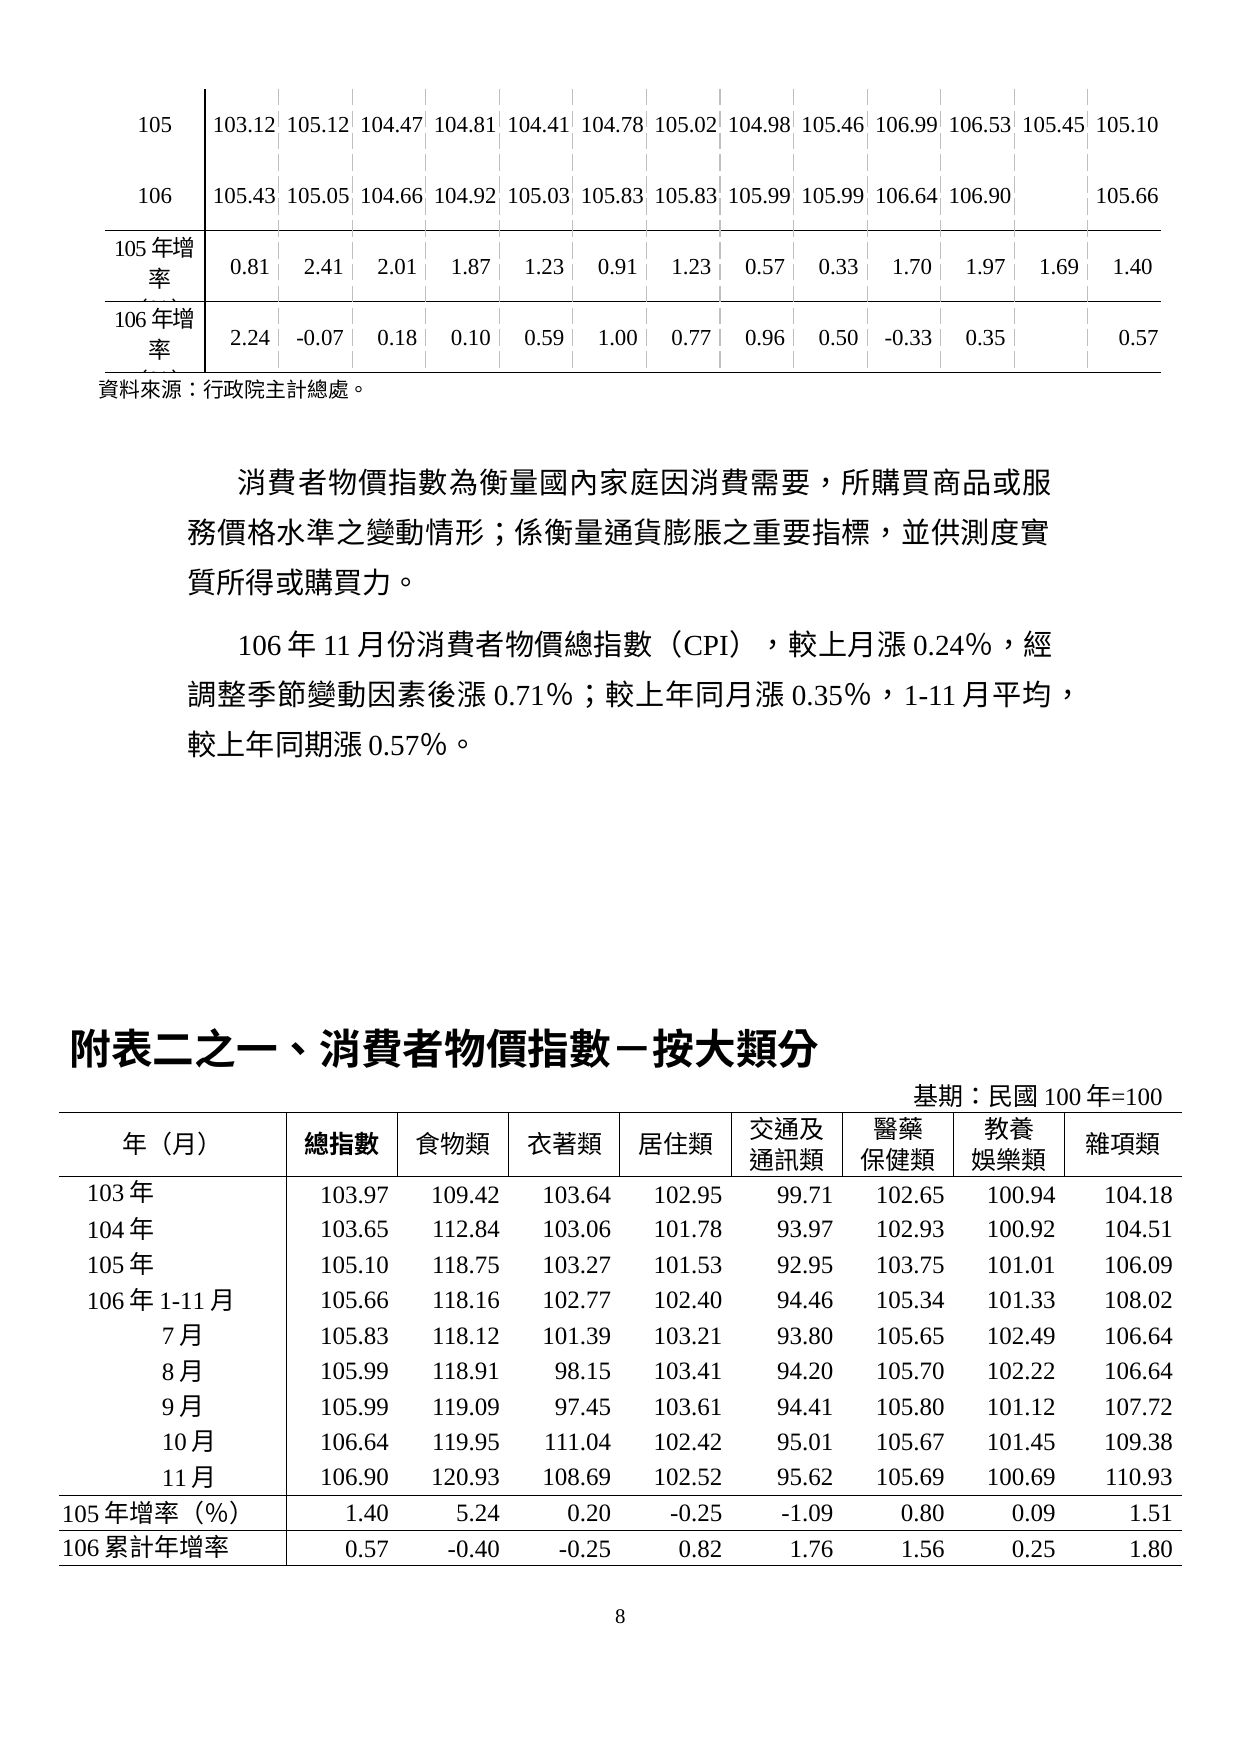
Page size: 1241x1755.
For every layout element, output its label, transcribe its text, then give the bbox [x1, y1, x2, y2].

table_cell 101.45 [953, 1424, 1064, 1459]
text 基期：民國100年=100 [187, 1076, 1162, 1112]
table_cell 92.95 [731, 1247, 842, 1282]
table_cell 106年增率（％） [105, 302, 204, 372]
table_cell [953, 1566, 1064, 1595]
table_cell 100.92 [953, 1211, 1064, 1247]
table_cell 0.20 [509, 1496, 620, 1530]
table_cell 0.96 [720, 302, 793, 372]
table_cell 94.20 [731, 1353, 842, 1388]
table_cell [398, 1566, 509, 1595]
table_header 教養 娛樂類 [954, 1113, 1064, 1176]
table_cell 104.92 [426, 160, 499, 230]
text 消費者物價指數為衡量國內家庭因消費需要，所購買商品或服務價格水準之變動情形；係衡量通貨膨脹之重要指標，並供測度實質所得或購買力。 [187, 453, 1053, 603]
table_cell 111.04 [509, 1424, 620, 1459]
table_cell 102.42 [620, 1424, 731, 1459]
table_cell 106.64 [1065, 1353, 1182, 1388]
table_cell 1.40 [287, 1496, 397, 1530]
table_cell 105.02 [646, 89, 720, 159]
table_cell 101.53 [620, 1247, 731, 1282]
table_cell 95.01 [731, 1424, 842, 1459]
table_header 食物類 [398, 1113, 508, 1176]
table_cell 103.06 [509, 1211, 620, 1247]
table_cell 104年 [59, 1211, 286, 1247]
table_cell 105.83 [573, 160, 646, 230]
table_header 年（月） [59, 1113, 286, 1176]
table_cell 105.05 [279, 160, 352, 230]
table_cell 1.70 [867, 231, 941, 301]
table_cell 109.38 [1065, 1424, 1182, 1459]
table_cell 106.09 [1065, 1247, 1182, 1282]
table_cell 108.69 [509, 1459, 620, 1494]
table_cell 105 [105, 89, 204, 159]
table_cell 103年 [59, 1177, 286, 1211]
table_cell 106.64 [867, 160, 941, 230]
table_cell 102.93 [842, 1211, 953, 1247]
table_cell 105.43 [206, 160, 278, 230]
table_header 交通及 通訊類 [732, 1113, 842, 1176]
table_cell 101.78 [620, 1211, 731, 1247]
table_cell 9月 [59, 1388, 286, 1424]
table_cell [509, 1566, 620, 1595]
table_cell 1.69 [1014, 231, 1088, 301]
table_header 居住類 [620, 1113, 731, 1176]
table_cell 105.99 [794, 160, 867, 230]
table_cell 105.83 [287, 1318, 397, 1353]
table_cell 105.34 [842, 1282, 953, 1317]
table_cell 103.21 [620, 1318, 731, 1353]
table_cell 104.18 [1065, 1177, 1182, 1211]
table_cell 100.94 [953, 1177, 1064, 1211]
table_cell 104.41 [499, 89, 573, 159]
table_cell 8月 [59, 1353, 286, 1388]
table_cell 102.49 [953, 1318, 1064, 1353]
table_cell 118.12 [398, 1318, 509, 1353]
table_cell 0.57 [1088, 302, 1161, 372]
table_cell 105.12 [279, 89, 352, 159]
table_cell 104.98 [720, 89, 793, 159]
table_cell 104.78 [573, 89, 646, 159]
table_cell 103.65 [287, 1211, 397, 1247]
table_cell 2.24 [206, 302, 278, 372]
table_cell 1.97 [941, 231, 1014, 301]
table_cell [620, 1566, 731, 1595]
table_cell 118.75 [398, 1247, 509, 1282]
table_cell 97.45 [509, 1388, 620, 1424]
table_cell 103.61 [620, 1388, 731, 1424]
table_cell 2.01 [352, 231, 426, 301]
table_cell 0.18 [352, 302, 426, 372]
table_cell 103.27 [509, 1247, 620, 1282]
table_cell 94.46 [731, 1282, 842, 1317]
table_cell 0.82 [620, 1531, 731, 1565]
table_cell 105年增率（％） [59, 1496, 286, 1530]
table_cell 105.83 [646, 160, 720, 230]
table_cell [1014, 302, 1088, 372]
table_cell 98.15 [509, 1353, 620, 1388]
table_cell [59, 1566, 286, 1595]
text 106年11月份消費者物價總指數（CPI），較上月漲0.24％，經調整季節變動因素後漲0.71％；較上年同月漲0.35％，1-11月平均，較上年同期漲0.57％。 [187, 616, 1053, 766]
table_cell 103.75 [842, 1247, 953, 1282]
table_cell 10月 [59, 1424, 286, 1459]
table_header 總指數 [287, 1113, 397, 1176]
table_cell -0.33 [867, 302, 941, 372]
table_cell 1.87 [426, 231, 499, 301]
table_cell 101.33 [953, 1282, 1064, 1317]
table_cell 101.12 [953, 1388, 1064, 1424]
table_cell 0.80 [842, 1496, 953, 1530]
table_cell 103.12 [206, 89, 278, 159]
table_cell 106年1-11月 [59, 1282, 286, 1317]
table_cell 101.01 [953, 1247, 1064, 1282]
table_cell 1.40 [1088, 231, 1161, 301]
table_cell 119.09 [398, 1388, 509, 1424]
table_cell 112.84 [398, 1211, 509, 1247]
table_cell 106.53 [941, 89, 1014, 159]
text 資料來源：行政院主計總處。 [99, 373, 1053, 403]
table_cell -0.25 [620, 1496, 731, 1530]
table_cell -0.25 [509, 1531, 620, 1565]
table_cell 5.24 [398, 1496, 509, 1530]
table_cell 105.46 [794, 89, 867, 159]
table_header 衣著類 [509, 1113, 619, 1176]
table_cell 105.66 [287, 1282, 397, 1317]
table_cell 105.99 [287, 1388, 397, 1424]
table_cell 0.35 [941, 302, 1014, 372]
table_cell -0.40 [398, 1531, 509, 1565]
table_cell 101.39 [509, 1318, 620, 1353]
table_header 醫藥 保健類 [843, 1113, 953, 1176]
table_cell 95.62 [731, 1459, 842, 1494]
table_cell 105.99 [720, 160, 793, 230]
table_cell 105年 [59, 1247, 286, 1282]
table_cell 106 [105, 160, 204, 230]
table_cell 0.25 [953, 1531, 1064, 1565]
table_cell 107.72 [1065, 1388, 1182, 1424]
table_cell 1.51 [1065, 1496, 1182, 1530]
table_cell [1065, 1566, 1182, 1595]
table_cell 1.56 [842, 1531, 953, 1565]
text 附表二之一、消費者物價指數－按大類分 [69, 1016, 1053, 1076]
table_cell 0.81 [206, 231, 278, 301]
table_cell 105.67 [842, 1424, 953, 1459]
table_cell 0.57 [720, 231, 793, 301]
table_cell 118.16 [398, 1282, 509, 1317]
table_cell -0.07 [279, 302, 352, 372]
table_cell 106.64 [287, 1424, 397, 1459]
table_cell 93.97 [731, 1211, 842, 1247]
table_cell 0.33 [794, 231, 867, 301]
table_cell 105.45 [1014, 89, 1088, 159]
table_cell 105年增率（％） [105, 231, 204, 301]
table_cell 105.69 [842, 1459, 953, 1494]
table_cell 0.91 [573, 231, 646, 301]
table_cell 105.80 [842, 1388, 953, 1424]
table_cell 99.71 [731, 1177, 842, 1211]
table_cell 1.00 [573, 302, 646, 372]
table_cell 105.10 [1088, 89, 1161, 159]
table_cell [286, 1566, 397, 1595]
table_cell 104.51 [1065, 1211, 1182, 1247]
table_cell 2.41 [279, 231, 352, 301]
table_cell 102.95 [620, 1177, 731, 1211]
table_header 雜項類 [1065, 1113, 1182, 1176]
table_cell 1.76 [731, 1531, 842, 1565]
table_cell 1.80 [1065, 1531, 1182, 1565]
table_cell 100.69 [953, 1459, 1064, 1494]
table_cell 102.77 [509, 1282, 620, 1317]
table_cell 106累計年增率（％） [59, 1531, 286, 1565]
table_cell 103.64 [509, 1177, 620, 1211]
table_cell 7月 [59, 1318, 286, 1353]
table_cell 110.93 [1065, 1459, 1182, 1494]
table_cell 105.65 [842, 1318, 953, 1353]
table_cell 118.91 [398, 1353, 509, 1388]
table_cell 102.65 [842, 1177, 953, 1211]
table_cell [842, 1566, 953, 1595]
table_cell 105.99 [287, 1353, 397, 1388]
table_cell 102.40 [620, 1282, 731, 1317]
table_cell 0.10 [426, 302, 499, 372]
table_cell 103.41 [620, 1353, 731, 1388]
table_cell 105.10 [287, 1247, 397, 1282]
table_cell 104.47 [352, 89, 426, 159]
table_cell 94.41 [731, 1388, 842, 1424]
table_cell 120.93 [398, 1459, 509, 1494]
table_cell 104.66 [352, 160, 426, 230]
table_cell 108.02 [1065, 1282, 1182, 1317]
table_cell 109.42 [398, 1177, 509, 1211]
table_cell 106.99 [867, 89, 941, 159]
table_cell 119.95 [398, 1424, 509, 1459]
table_cell 1.23 [499, 231, 573, 301]
table_cell [1014, 160, 1088, 230]
table_cell 0.50 [794, 302, 867, 372]
table_cell 93.80 [731, 1318, 842, 1353]
table_cell 11月 [59, 1459, 286, 1494]
table_cell 103.97 [287, 1177, 397, 1211]
table_cell 102.52 [620, 1459, 731, 1494]
table_cell 106.64 [1065, 1318, 1182, 1353]
table_cell 0.77 [646, 302, 720, 372]
table_cell 102.22 [953, 1353, 1064, 1388]
table_cell 0.59 [499, 302, 573, 372]
table_cell 0.57 [287, 1531, 397, 1565]
table_cell 106.90 [941, 160, 1014, 230]
table_cell 105.03 [499, 160, 573, 230]
table_cell 105.66 [1088, 160, 1161, 230]
table_cell 1.23 [646, 231, 720, 301]
table_cell -1.09 [731, 1496, 842, 1530]
table_cell 0.09 [953, 1496, 1064, 1530]
table_cell [731, 1566, 842, 1595]
table_cell 106.90 [287, 1459, 397, 1494]
table_cell 105.70 [842, 1353, 953, 1388]
table_cell 104.81 [426, 89, 499, 159]
